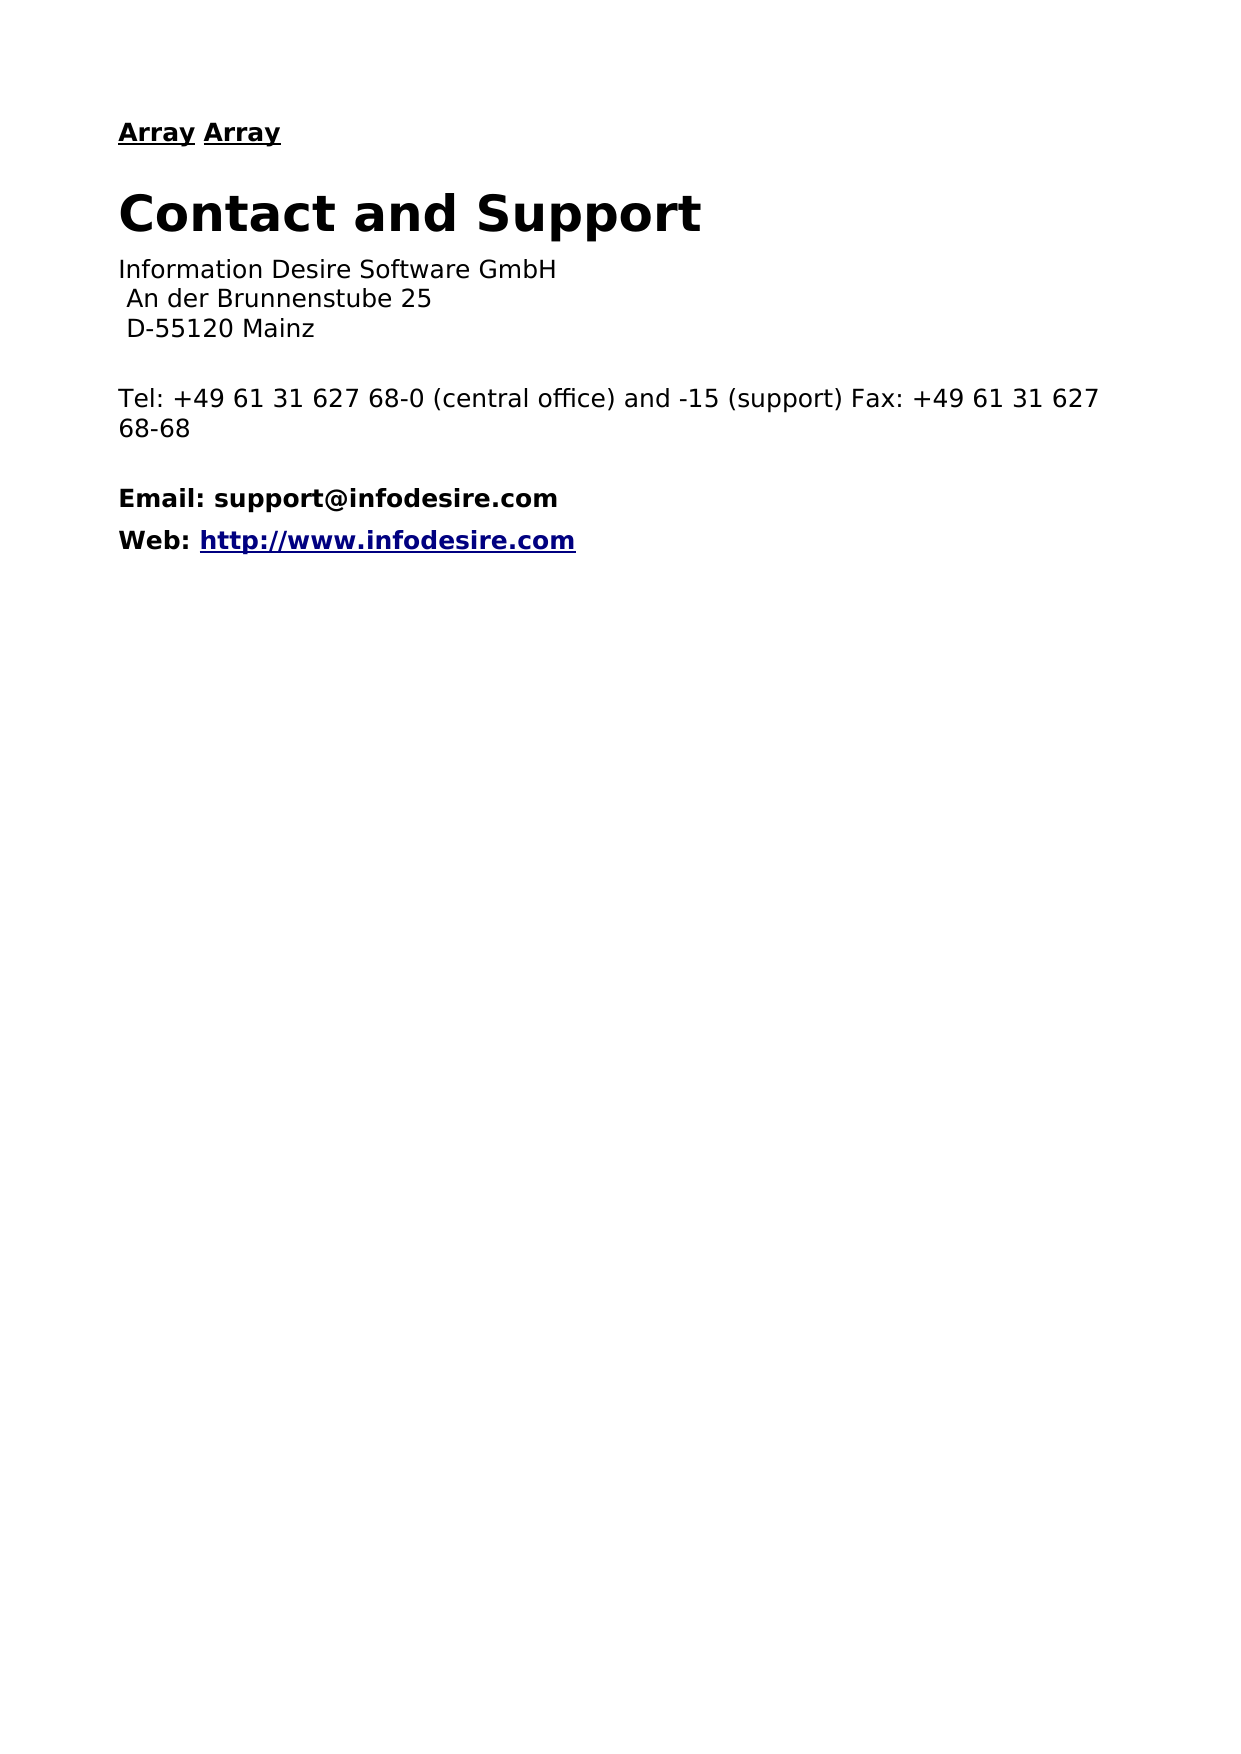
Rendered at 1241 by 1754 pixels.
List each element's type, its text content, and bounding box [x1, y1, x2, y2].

text Web: http://www.infodesire.com [118, 526, 1122, 556]
text Information Desire Software GmbH An der Brunnenstube 25 D-55120 Mainz [118, 256, 1122, 372]
subtitle Contact and Support [118, 185, 1122, 243]
text Array Array [118, 118, 1122, 147]
text Tel: +49 61 31 627 68-0 (central office) and -15 (support) Fax: +49 61 31 627 68-68 [118, 385, 1122, 472]
text Email: support@infodesire.com [118, 485, 1122, 514]
